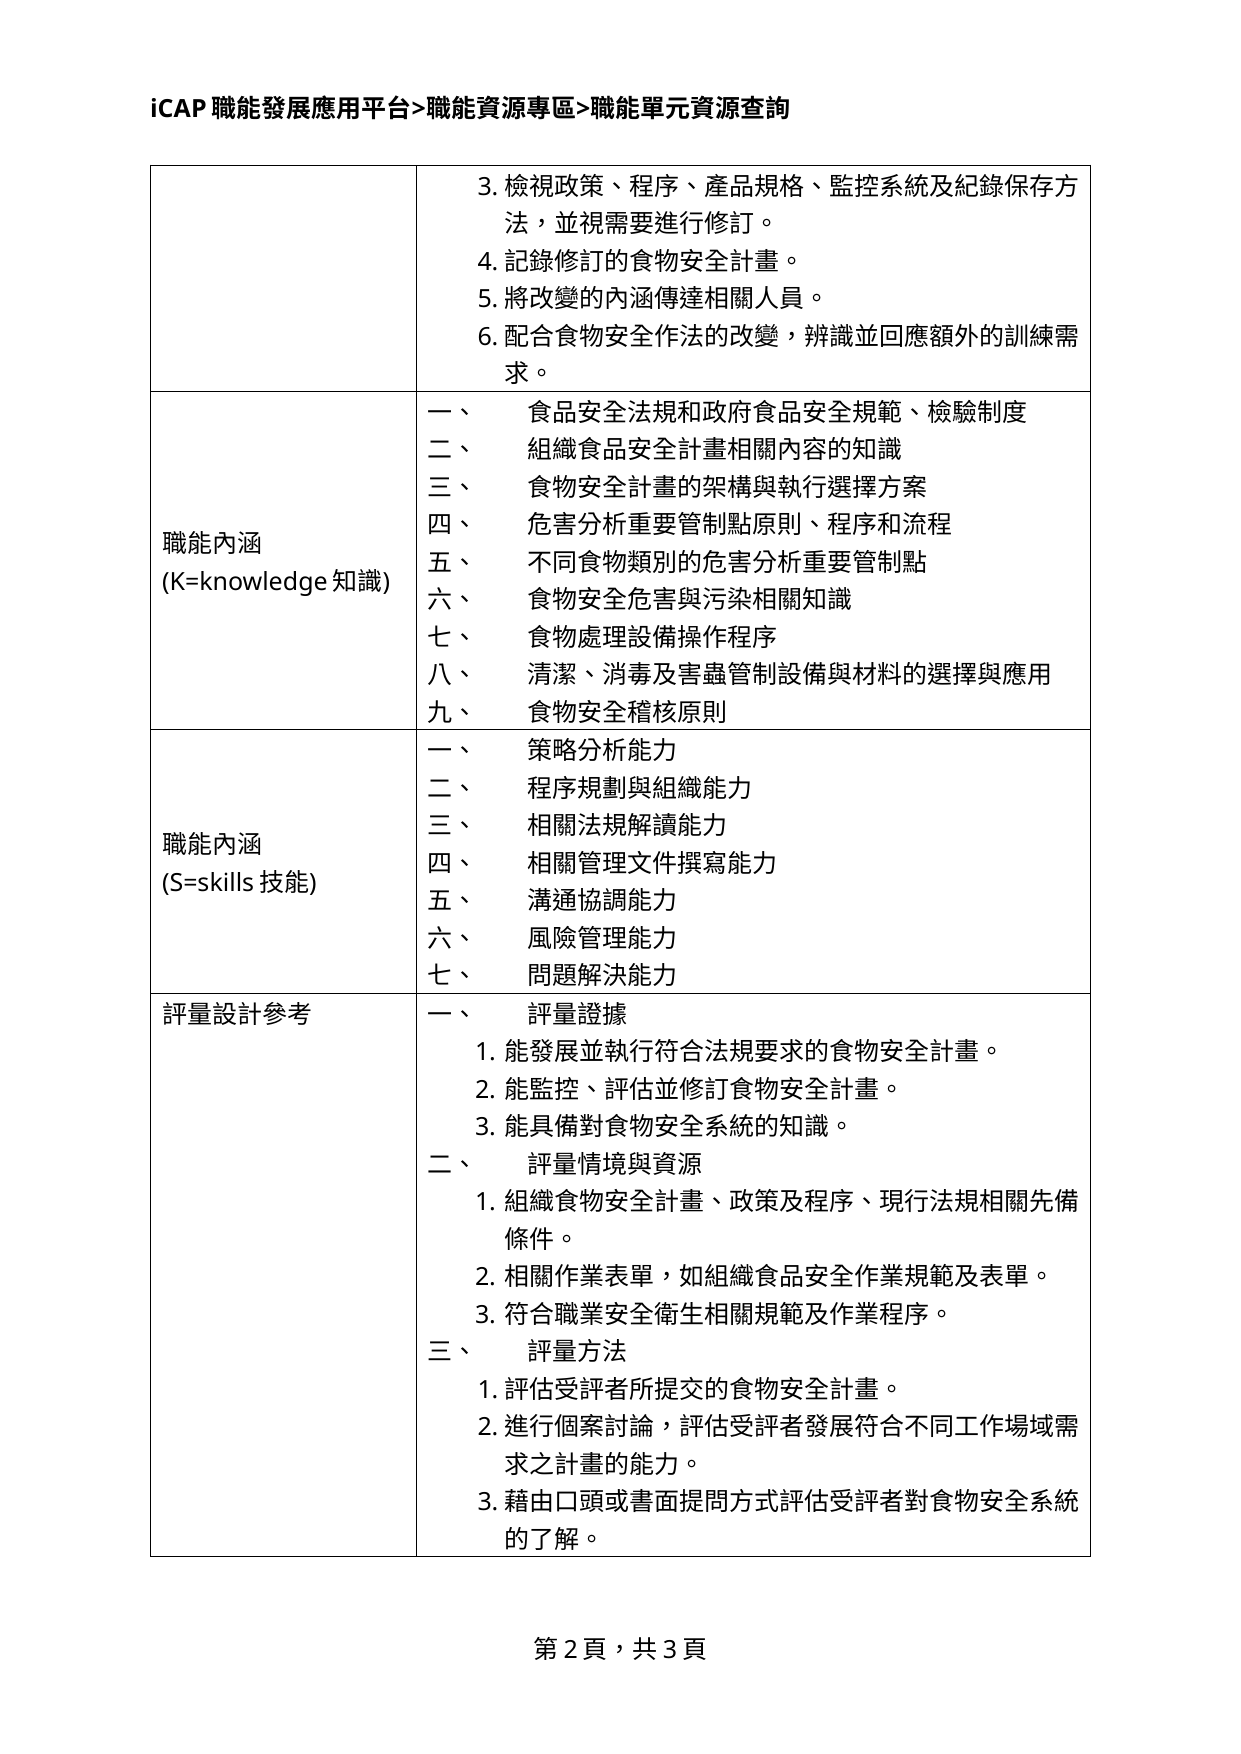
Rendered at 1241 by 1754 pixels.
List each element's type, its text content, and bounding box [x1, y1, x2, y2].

table_cell 策略分析能力 程序規劃與組織能力 相關法規解讀能力 相關管理文件撰寫能力 溝通協調能力 風險管理能力 問題解決能力 [417, 730, 1090, 993]
table_cell 評量設計參考 [151, 994, 416, 1556]
table_cell 職能內涵 (K=knowledge知識) [151, 392, 416, 729]
table_cell 職能內涵 (S=skills技能) [151, 730, 416, 993]
table_cell 評量證據 能發展並執行符合法規要求的食物安全計畫。 能監控、評估並修訂食物安全計畫。 能具備對食物安全系統的知識。 評量情境與資源 組織食物安全計畫、政策及程序、現行法規相關先備條件。 相關作業表單，如組織食品安全作業規範及表單。 符合職業安全衛生相關規範及作業程序。 評量方法 評估受評者所提交的食物安全計畫。 進行個案討論，評估受評者發展符合不同工作場域需求之計畫的能力。 藉由口頭或書面提問方式評估受評者對食物安全系統的了解。 評估受評者的證據作品集，及第三方提供之個人工作績效表現報告。 [417, 994, 1090, 1556]
table_cell [151, 166, 416, 391]
table_cell 評估食物安全計畫的組織要求 評估對食物安全有影響的組織特性。 檢視食物處理操作與流程，並辨識潛在或現有的食物危險【註1】。 辨識食物準備系統中必須管制食物危險性的重要管制點【註2】。 辨識產品供應商並決定食材供應的品質保證規格。 評估準備及販售食物品項的現有產品規格。 評估現有政策與程序及監控作法，包括紀錄保存，並評估是否需要改變。 制定食物安全計畫，以利控制風險 諮詢利益關係者。 整合法規要求、標準、政策及程序。 建立並記錄每個重要管制點及各點的管制措施。 發展系統化的管制監控【註3】及相關紀錄保存程序。 辨識訓練需求並發展訓練計畫。 發展定期檢視食物安全計畫的時程。 記錄食物安全計畫並視要求提供給主管機關。 執行食物安全計畫 與同事溝通食物安全計畫、政策、程序及產品規格。 規劃適當的訓練與指導。 監控營運活動以確保遵守政策與程序。 管理對未受控制之食物危險事件【註4】的反應，並監視矯正行動程序的執行。 改變會造成違反食物安全的作法並進行記錄。 製作食物安全管理文件【註5】。 參與食物安全稽核 確保依照法規要求稽核食物安全計畫。 參與食物安全計畫稽核並協助檢查人員。 依據法規要求保留食物稽核紀錄。 評估並修訂食物安全計畫 定期檢閱食物安全計畫。 驗證所需的食物安全管制。 檢視政策、程序、產品規格、監控系統及紀錄保存方法，並視需要進行修訂。 記錄修訂的食物安全計畫。 將改變的內涵傳達相關人員。 配合食物安全作法的改變，辨識並回應額外的訓練需求。 [417, 166, 1090, 391]
table_cell 食品安全法規和政府食品安全規範、檢驗制度 組織食品安全計畫相關內容的知識 食物安全計畫的架構與執行選擇方案 危害分析重要管制點原則、程序和流程 不同食物類別的危害分析重要管制點 食物安全危害與污染相關知識 食物處理設備操作程序 清潔、消毒及害蟲管制設備與材料的選擇與應用 食物安全稽核原則 [417, 392, 1090, 729]
